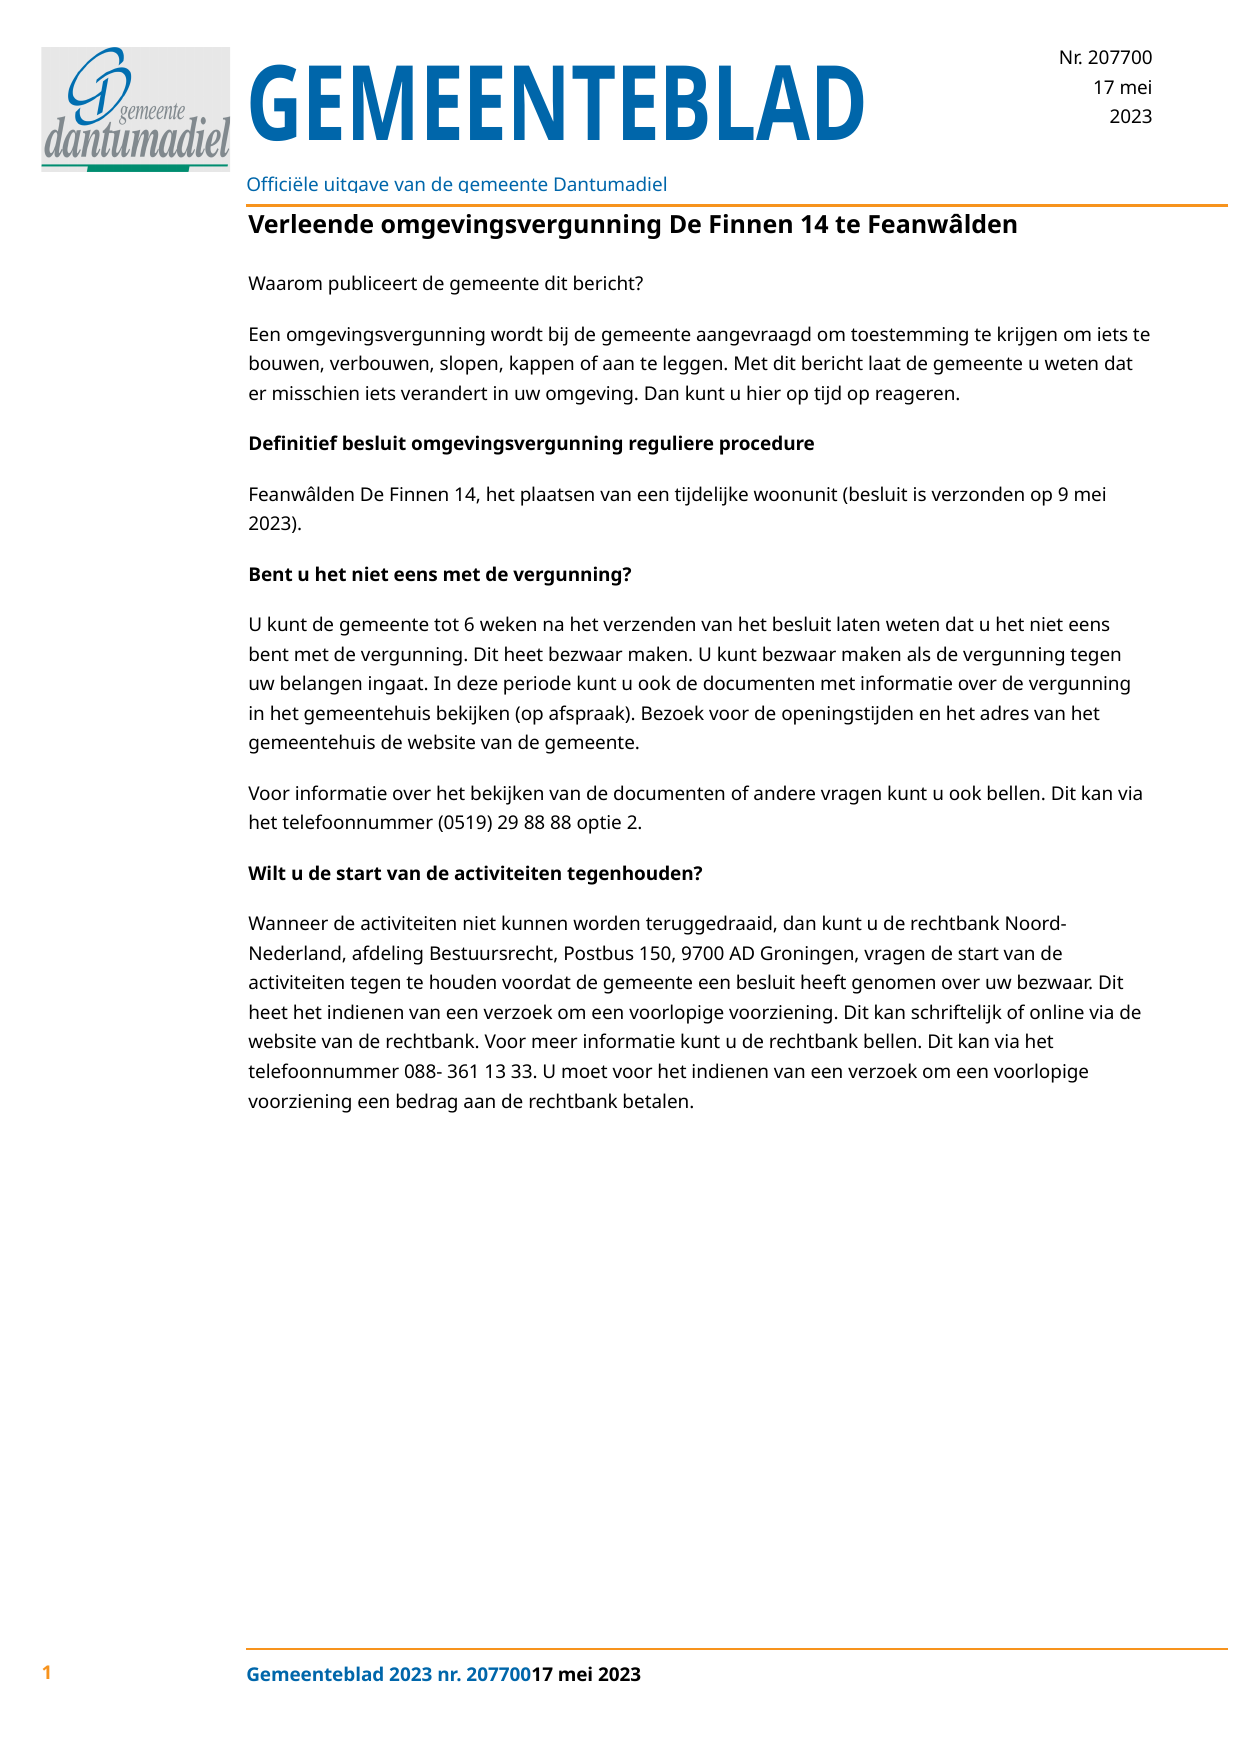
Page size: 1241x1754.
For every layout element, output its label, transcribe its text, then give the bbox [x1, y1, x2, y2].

text U kunt de gemeente tot 6 weken na het verzenden van het besluit laten weten dat u het niet eens bent met de vergunning. Dit heet bezwaar maken. U kunt bezwaar maken als de vergunning tegen uw belangen ingaat. In deze periode kunt u ook de documenten met informatie over de vergunning in het gemeentehuis bekijken (op afspraak). Bezoek voor de openingstijden en het adres van het gemeentehuis de website van de gemeente. [248, 611, 1152, 755]
text Definitief besluit omgevingsvergunning reguliere procedure [248, 430, 1152, 456]
text Wilt u de start van de activiteiten tegenhouden? [248, 860, 1152, 886]
text Een omgevingsvergunning wordt bij de gemeente aangevraagd om toestemming te krijgen om iets te bouwen, verbouwen, slopen, kappen of aan te leggen. Met dit bericht laat de gemeente u weten dat er misschien iets verandert in uw omgeving. Dan kunt u hier op tijd op reageren. [248, 321, 1152, 406]
text Bent u het niet eens met de vergunning? [248, 561, 1152, 586]
text Wanneer de activiteiten niet kunnen worden teruggedraaid, dan kunt u de rechtbank Noord-Nederland, afdeling Bestuursrecht, Postbus 150, 9700 AD Groningen, vragen de start van de activiteiten tegen te houden voordat de gemeente een besluit heeft genomen over uw bezwaar. Dit heet het indienen van een verzoek om een voorlopige voorziening. Dit kan schriftelijk of online via de website van de rechtbank. Voor meer informatie kunt u de rechtbank bellen. Dit kan via het telefoonnummer 088- 361 13 33. U moet voor het indienen van een verzoek om een voorlopige voorziening een bedrag aan de rechtbank betalen. [248, 910, 1152, 1113]
text Voor informatie over het bekijken van de documenten of andere vragen kunt u ook bellen. Dit kan via het telefoonnummer (0519) 29 88 88 optie 2. [248, 780, 1152, 835]
text Feanwâlden De Finnen 14, het plaatsen van een tijdelijke woonunit (besluit is verzonden op 9 mei 2023). [248, 481, 1152, 536]
text Waarom publiceert de gemeente dit bericht? [248, 270, 1152, 296]
text Verleende omgevingsvergunning De Finnen 14 te Feanwâlden [248, 207, 1152, 241]
picture [41, 47, 231, 172]
